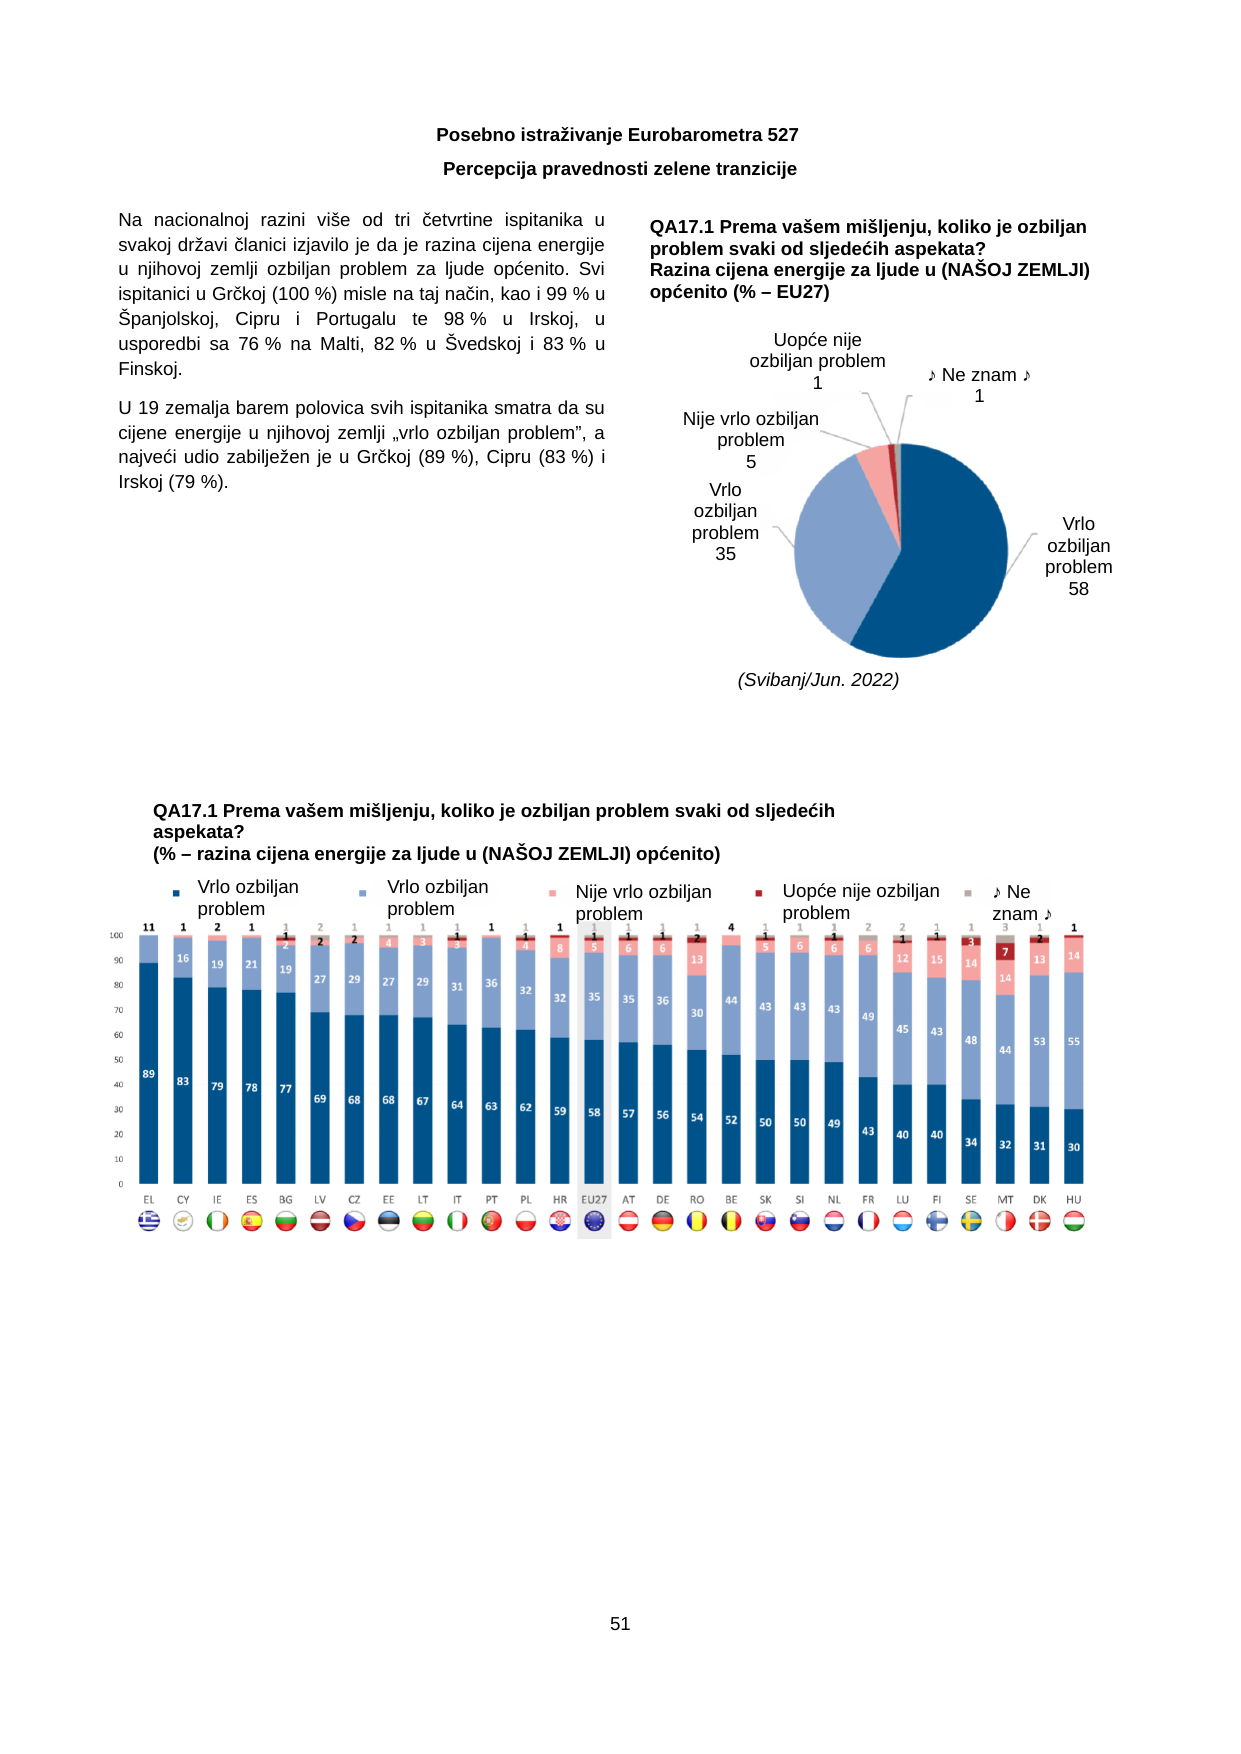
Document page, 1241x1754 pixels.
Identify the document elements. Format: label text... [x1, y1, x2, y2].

picture [103, 877, 1093, 1239]
text U 19 zemalja barem polovica svih ispitanika smatra da su cijene energije u njihovoj zemlji „vrlo ozbiljan problem”, a najveći udio zabilježen je u Grčkoj (89 %), Cipru (83 %) i Irskoj (79 %). [118, 397, 605, 493]
text Na nacionalnoj razini više od tri četvrtine ispitanika u svakoj državi članici izjavilo je da je razina cijena energije u njihovoj zemlji ozbiljan problem za ljude općenito. Svi ispitanici u Grčkoj (100 %) misle na taj način, kao i 99 % u Španjolskoj, Cipru i Portugalu te 98 % u Irskoj, u usporedbi sa 76 % na Malti, 82 % u Švedskoj i 83 % u Finskoj. [118, 208, 605, 379]
picture [760, 391, 1038, 661]
